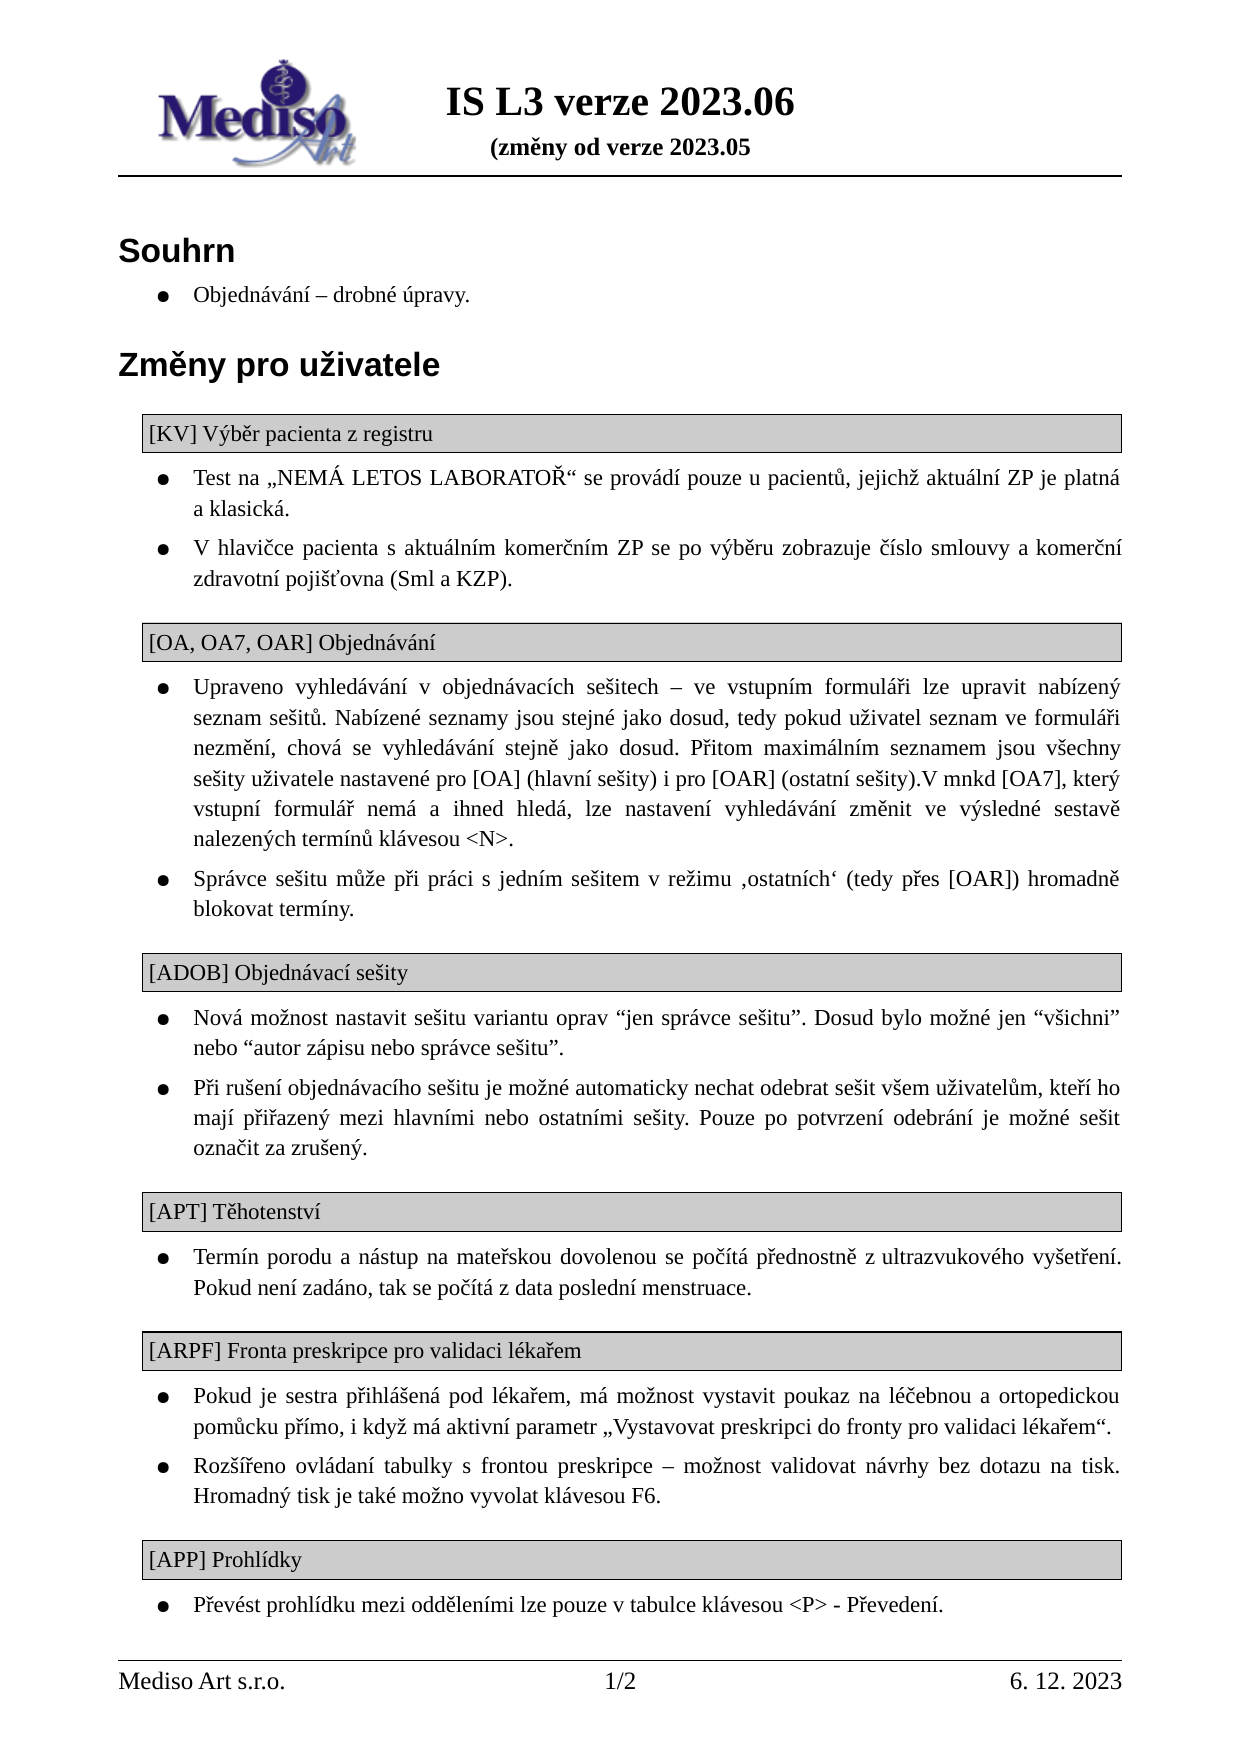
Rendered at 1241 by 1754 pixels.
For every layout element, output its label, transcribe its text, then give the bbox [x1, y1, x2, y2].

list Nová možnost nastavit sešitu variantu oprav “jen správce sešitu”. Dosud bylo možné jen “všichni” nebo “autor zápisu nebo správce sešitu”. [156, 1005, 1122, 1061]
list V hlavičce pacienta s aktuálním komerčním ZP se po výběru zobrazuje číslo smlouvy a komerční zdravotní pojišťovna (Sml a KZP). [156, 535, 1122, 591]
subtitle Souhrn [118, 232, 1122, 269]
list Převést prohlídku mezi odděleními lze pouze v tabulce klávesou <P> - Převedení. [156, 1592, 1122, 1617]
list Při rušení objednávacího sešitu je možné automaticky nechat odebrat sešit všem uživatelům, kteří ho mají přiřazený mezi hlavními nebo ostatními sešity. Pouze po potvrzení odebrání je možné sešit označit za zrušený. [156, 1074, 1122, 1161]
picture [157, 59, 357, 168]
text [KV] Výběr pacienta z registru [143, 415, 1121, 452]
text [APP] Prohlídky [143, 1541, 1121, 1579]
list Upraveno vyhledávání v objednávacích sešitech – ve vstupním formuláři lze upravit nabízený seznam sešitů. Nabízené seznamy jsou stejné jako dosud, tedy pokud uživatel seznam ve formuláři nezmění, chová se vyhledávání stejně jako dosud. Přitom maximálním seznamem jsou všechny sešity uživatele nastavené pro [OA] (hlavní sešity) i pro [OAR] (ostatní sešity).V mnkd [OA7], který vstupní formulář nemá a ihned hledá, lze nastavení vyhledávání změnit ve výsledné sestavě nalezených termínů klávesou <N>. [156, 674, 1122, 852]
list Test na „NEMÁ LETOS LABORATOŘ“ se provádí pouze u pacientů, jejichž aktuální ZP je platná a klasická. [156, 465, 1122, 521]
text [OA, OA7, OAR] Objednávání [143, 624, 1121, 661]
text [ARPF] Fronta preskripce pro validaci lékařem [143, 1333, 1121, 1370]
list Objednávání – drobné úpravy. [156, 282, 1122, 307]
list Rozšířeno ovládaní tabulky s frontou preskripce – možnost validovat návrhy bez dotazu na tisk. Hromadný tisk je také možno vyvolat klávesou F6. [156, 1453, 1122, 1509]
subtitle Změny pro uživatele [118, 346, 1122, 383]
list Pokud je sestra přihlášená pod lékařem, má možnost vystavit poukaz na léčebnou a ortopedickou pomůcku přímo, i když má aktivní parametr „Vystavovat preskripci do fronty pro validaci lékařem“. [156, 1383, 1122, 1439]
text [APT] Těhotenství [143, 1193, 1121, 1231]
list Termín porodu a nástup na mateřskou dovolenou se počítá přednostně z ultrazvukového vyšetření. Pokud není zadáno, tak se počítá z data poslední menstruace. [156, 1244, 1122, 1300]
text [ADOB] Objednávací sešity [143, 954, 1121, 991]
list Správce sešitu může při práci s jedním sešitem v režimu ‚ostatních‘ (tedy přes [OAR]) hromadně blokovat termíny. [156, 866, 1122, 921]
